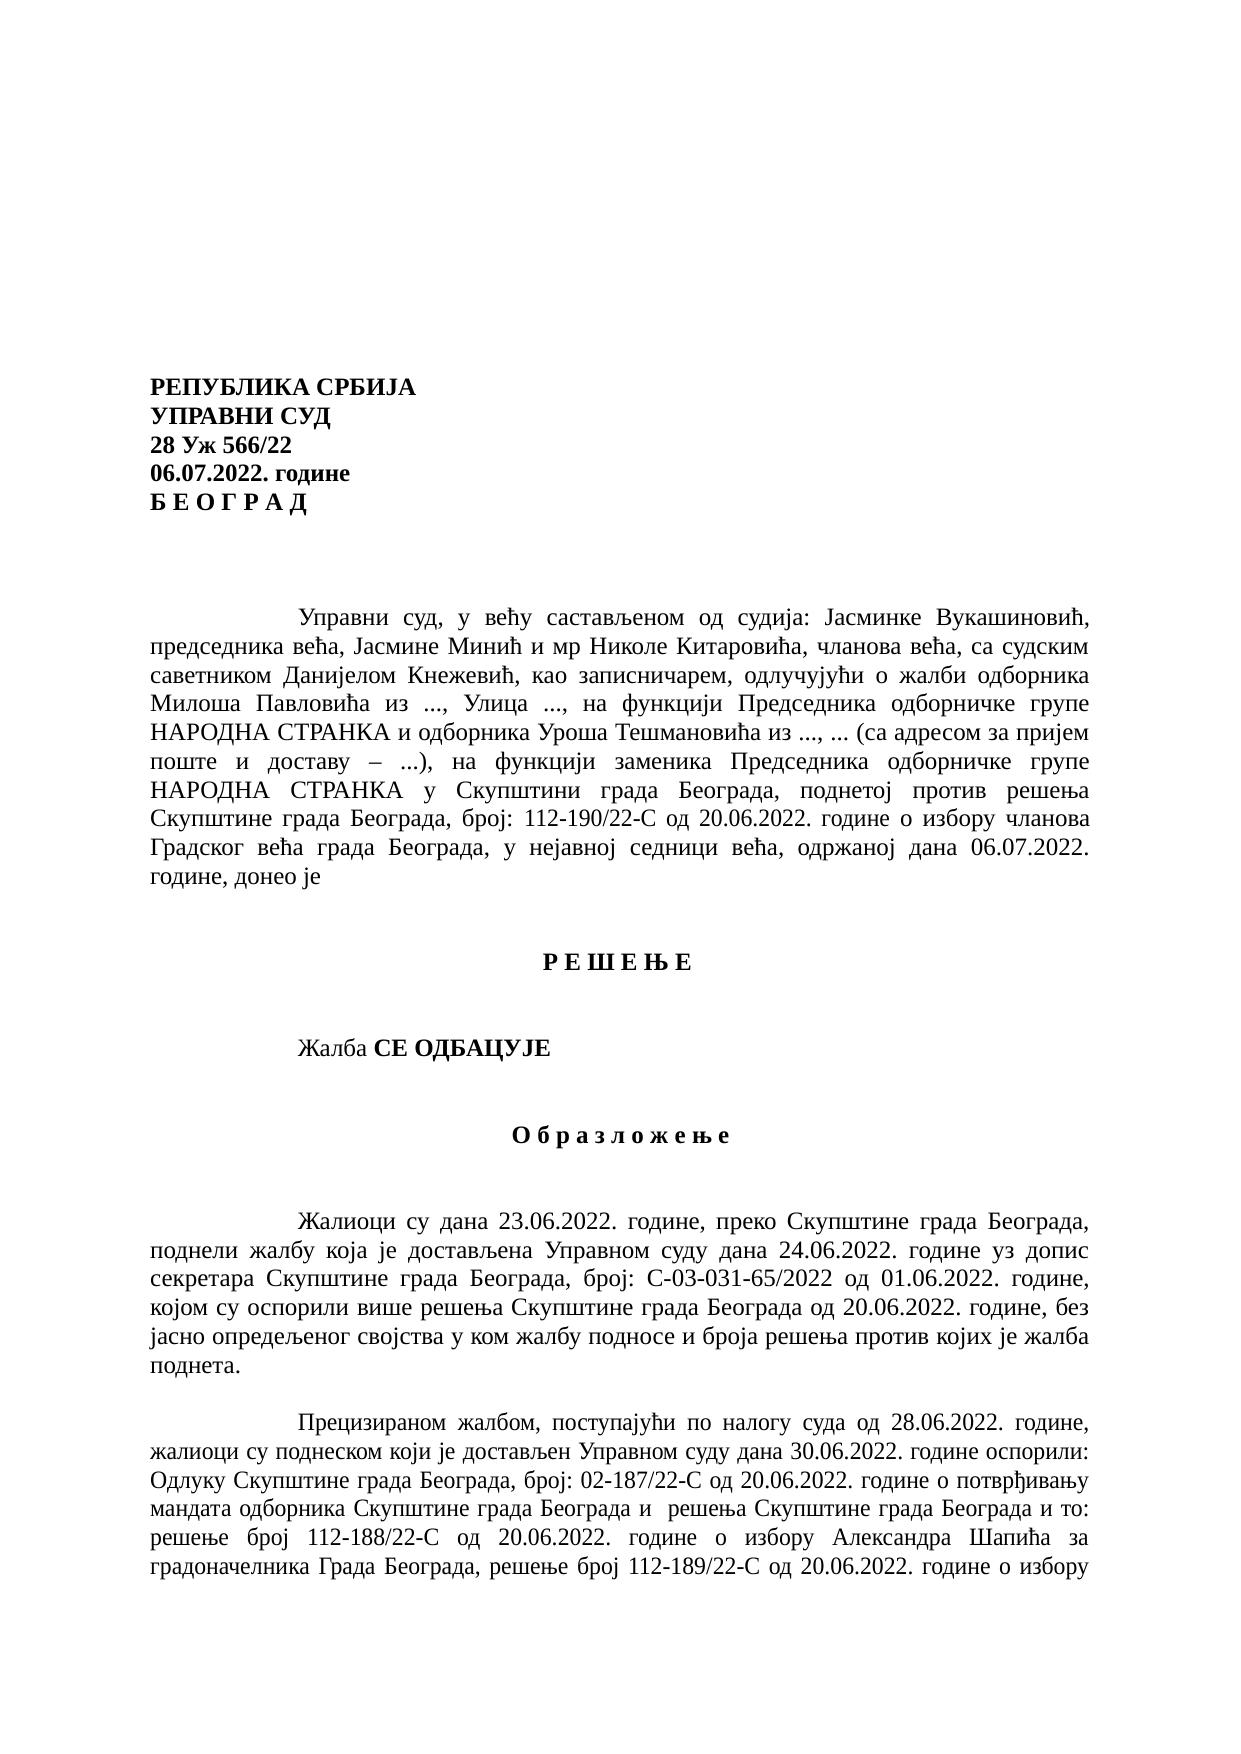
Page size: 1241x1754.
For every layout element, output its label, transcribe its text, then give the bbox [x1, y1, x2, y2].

text Прецизираном жалбом, поступајући по налогу суда од 28.06.2022. године, жалиоци су поднеском који је достављен Управном суду дана 30.06.2022. године оспорили: Одлуку Скупштине града Београда, број: 02-187/22-С од 20.06.2022. године о потврђивању мандата одборника Скупштине града Београда и решења Скупштине града Београда и то: решење број 112-188/22-С од 20.06.2022. године о избору Александра Шапића за градоначелника Града Београда, решење број 112-189/22-С од 20.06.2022. године о избору [150, 1407, 1091, 1580]
text О б р а з л о ж е њ е [150, 1120, 1091, 1148]
text 28 Уж 566/22 [150, 430, 1091, 458]
text РЕПУБЛИКА СРБИЈА [150, 148, 1091, 401]
text УПРАВНИ СУД [150, 401, 1091, 430]
text Р Е Ш Е Њ Е [150, 947, 1091, 976]
text Управни суд, у већу састављеном од судија: Јасминке Вукашиновић, председника већа, Јасмине Минић и мр Николе Китаровића, чланова већа, са судским саветником Данијелом Кнежевић, као записничарем, одлучујући о жалби одборника Милоша Павловића из ..., Улица ..., на функцији Председника одборничке групе НАРОДНА СТРАНКА и одборника Уроша Тешмановића из ..., ... (са адресом за пријем поште и доставу – ...), на функцији заменика Председника одборничке групе НАРОДНА СТРАНКА у Скупштини града Београда, поднетој против решења Скупштине града Београда, број: 112-190/22-С од 20.06.2022. године о избору чланова Градског већа града Београда, у нејавној седници већа, одржаној дана 06.07.2022. године, донео је [150, 602, 1091, 890]
text Жалиоци су дана 23.06.2022. године, преко Скупштине града Београда, поднели жалбу која је достављена Управном суду дана 24.06.2022. године уз допис секретара Скупштине града Београда, број: С-03-031-65/2022 од 01.06.2022. године, којом су оспорили више решења Скупштине града Београда од 20.06.2022. године, без јасно опредељеног својства у ком жалбу подносе и броја решења против којих је жалба поднета. [150, 1206, 1091, 1378]
text 06.07.2022. године [150, 458, 1091, 487]
text Б Е О Г Р А Д [150, 487, 1091, 516]
text Жалба СЕ ОДБАЦУЈЕ [150, 1033, 1091, 1062]
